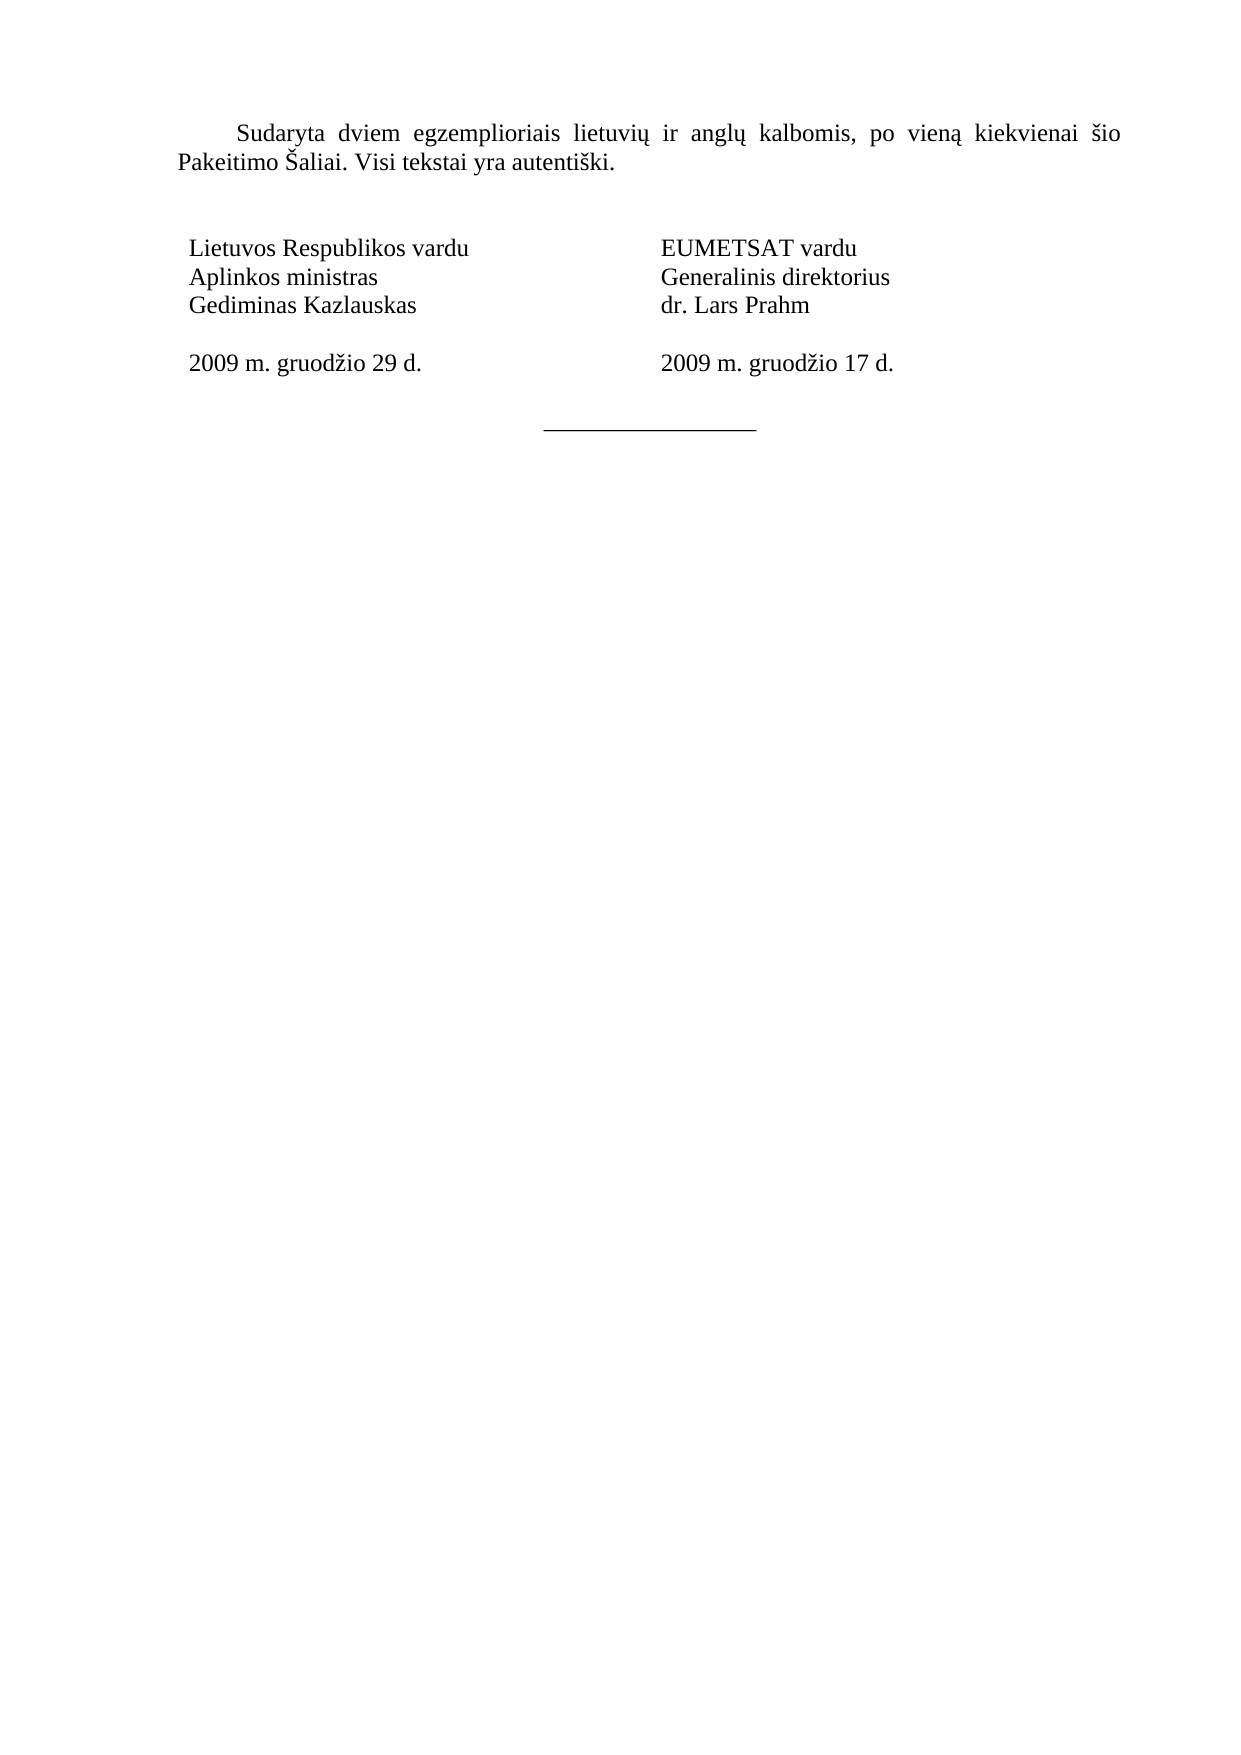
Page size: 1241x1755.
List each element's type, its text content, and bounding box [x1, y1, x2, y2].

text _________________ [177, 406, 1122, 434]
table_header Lietuvos Respublikos vardu [177, 233, 649, 262]
table_header EUMETSAT vardu [649, 233, 1122, 262]
table_cell Generalinis direktorius dr. Lars Prahm 2009 m. gruodžio 17 d. [649, 262, 1122, 377]
text Sudaryta dviem egzemplioriais lietuvių ir anglų kalbomis, po vieną kiekvienai šio Pakeitimo Šaliai. Visi tekstai yra autentiški. [177, 118, 1122, 176]
table_cell Aplinkos ministras Gediminas Kazlauskas 2009 m. gruodžio 29 d. [177, 262, 649, 377]
